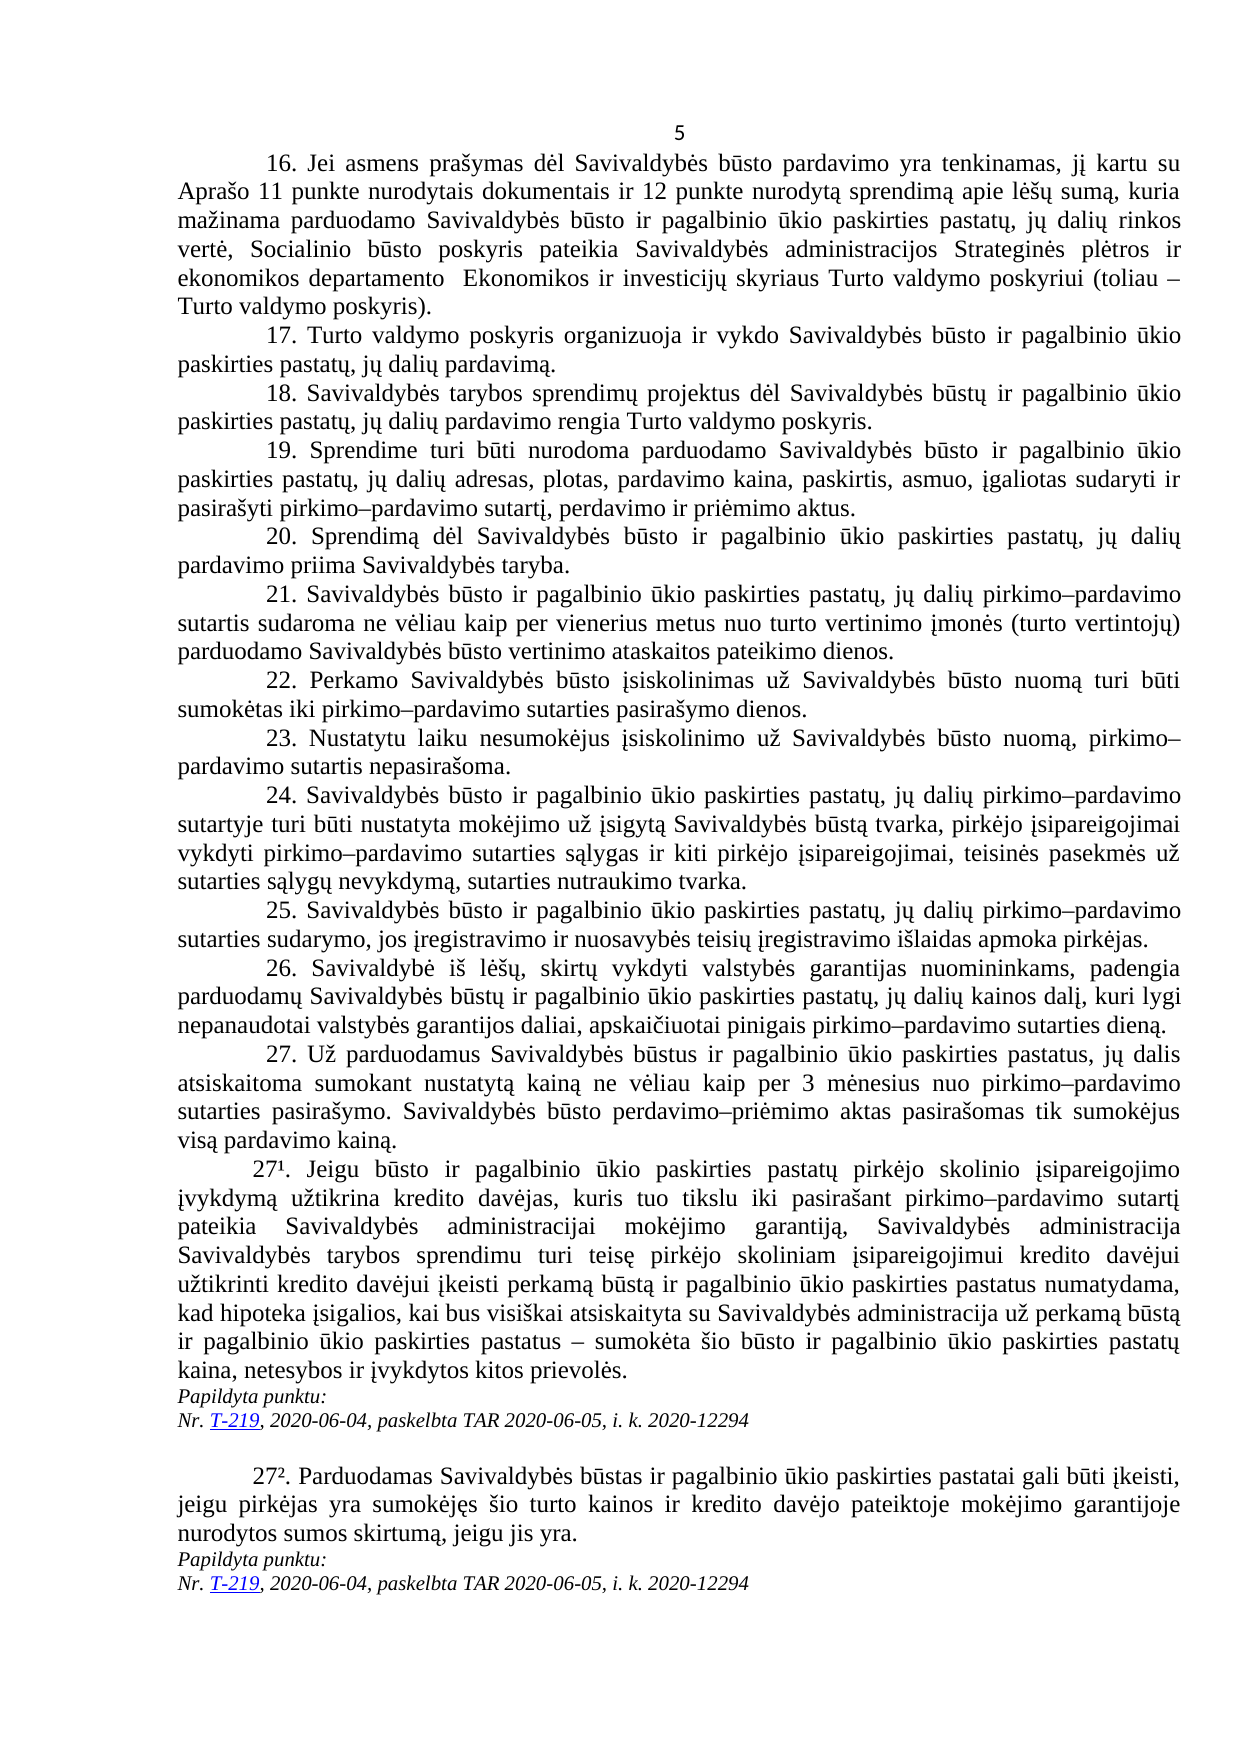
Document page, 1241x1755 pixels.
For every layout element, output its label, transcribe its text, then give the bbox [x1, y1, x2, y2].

text 24. Savivaldybės būsto ir pagalbinio ūkio paskirties pastatų, jų dalių pirkimo–pardavimo sutartyje turi būti nustatyta mokėjimo už įsigytą Savivaldybės būstą tvarka, pirkėjo įsipareigojimai vykdyti pirkimo–pardavimo sutarties sąlygas ir kiti pirkėjo įsipareigojimai, teisinės pasekmės už sutarties sąlygų nevykdymą, sutarties nutraukimo tvarka. [177, 780, 1181, 895]
text 27¹. Jeigu būsto ir pagalbinio ūkio paskirties pastatų pirkėjo skolinio įsipareigojimo įvykdymą užtikrina kredito davėjas, kuris tuo tikslu iki pasirašant pirkimo–pardavimo sutartį pateikia Savivaldybės administracijai mokėjimo garantiją, Savivaldybės administracija Savivaldybės tarybos sprendimu turi teisę pirkėjo skoliniam įsipareigojimui kredito davėjui užtikrinti kredito davėjui įkeisti perkamą būstą ir pagalbinio ūkio paskirties pastatus numatydama, kad hipoteka įsigalios, kai bus visiškai atsiskaityta su Savivaldybės administracija už perkamą būstą ir pagalbinio ūkio paskirties pastatus – sumokėta šio būsto ir pagalbinio ūkio paskirties pastatų kaina, netesybos ir įvykdytos kitos prievolės. [177, 1154, 1181, 1384]
text Papildyta punktu: [177, 1547, 1181, 1571]
text 19. Sprendime turi būti nurodoma parduodamo Savivaldybės būsto ir pagalbinio ūkio paskirties pastatų, jų dalių adresas, plotas, pardavimo kaina, paskirtis, asmuo, įgaliotas sudaryti ir pasirašyti pirkimo–pardavimo sutartį, perdavimo ir priėmimo aktus. [177, 435, 1181, 521]
text Nr. T-219, 2020-06-04, paskelbta TAR 2020-06-05, i. k. 2020-12294 [177, 1408, 1181, 1432]
text 21. Savivaldybės būsto ir pagalbinio ūkio paskirties pastatų, jų dalių pirkimo–pardavimo sutartis sudaroma ne vėliau kaip per vienerius metus nuo turto vertinimo įmonės (turto vertintojų) parduodamo Savivaldybės būsto vertinimo ataskaitos pateikimo dienos. [177, 579, 1181, 665]
text Papildyta punktu: [177, 1384, 1181, 1408]
text 22. Perkamo Savivaldybės būsto įsiskolinimas už Savivaldybės būsto nuomą turi būti sumokėtas iki pirkimo–pardavimo sutarties pasirašymo dienos. [177, 665, 1181, 723]
text 26. Savivaldybė iš lėšų, skirtų vykdyti valstybės garantijas nuomininkams, padengia parduodamų Savivaldybės būstų ir pagalbinio ūkio paskirties pastatų, jų dalių kainos dalį, kuri lygi nepanaudotai valstybės garantijos daliai, apskaičiuotai pinigais pirkimo–pardavimo sutarties dieną. [177, 953, 1181, 1039]
text 17. Turto valdymo poskyris organizuoja ir vykdo Savivaldybės būsto ir pagalbinio ūkio paskirties pastatų, jų dalių pardavimą. [177, 320, 1181, 378]
text Nr. T-219, 2020-06-04, paskelbta TAR 2020-06-05, i. k. 2020-12294 [177, 1571, 1181, 1595]
text 23. Nustatytu laiku nesumokėjus įsiskolinimo už Savivaldybės būsto nuomą, pirkimo–pardavimo sutartis nepasirašoma. [177, 723, 1181, 780]
text 20. Sprendimą dėl Savivaldybės būsto ir pagalbinio ūkio paskirties pastatų, jų dalių pardavimo priima Savivaldybės taryba. [177, 521, 1181, 579]
text 25. Savivaldybės būsto ir pagalbinio ūkio paskirties pastatų, jų dalių pirkimo–pardavimo sutarties sudarymo, jos įregistravimo ir nuosavybės teisių įregistravimo išlaidas apmoka pirkėjas. [177, 895, 1181, 953]
text 27. Už parduodamus Savivaldybės būstus ir pagalbinio ūkio paskirties pastatus, jų dalis atsiskaitoma sumokant nustatytą kainą ne vėliau kaip per 3 mėnesius nuo pirkimo–pardavimo sutarties pasirašymo. Savivaldybės būsto perdavimo–priėmimo aktas pasirašomas tik sumokėjus visą pardavimo kainą. [177, 1039, 1181, 1154]
text 27². Parduodamas Savivaldybės būstas ir pagalbinio ūkio paskirties pastatai gali būti įkeisti, jeigu pirkėjas yra sumokėjęs šio turto kainos ir kredito davėjo pateiktoje mokėjimo garantijoje nurodytos sumos skirtumą, jeigu jis yra. [177, 1461, 1181, 1547]
text 16. Jei asmens prašymas dėl Savivaldybės būsto pardavimo yra tenkinamas, jį kartu su Aprašo 11 punkte nurodytais dokumentais ir 12 punkte nurodytą sprendimą apie lėšų sumą, kuria mažinama parduodamo Savivaldybės būsto ir pagalbinio ūkio paskirties pastatų, jų dalių rinkos vertė, Socialinio būsto poskyris pateikia Savivaldybės administracijos Strateginės plėtros ir ekonomikos departamento Ekonomikos ir investicijų skyriaus Turto valdymo poskyriui (toliau – Turto valdymo poskyris). [177, 148, 1181, 320]
text 18. Savivaldybės tarybos sprendimų projektus dėl Savivaldybės būstų ir pagalbinio ūkio paskirties pastatų, jų dalių pardavimo rengia Turto valdymo poskyris. [177, 378, 1181, 435]
